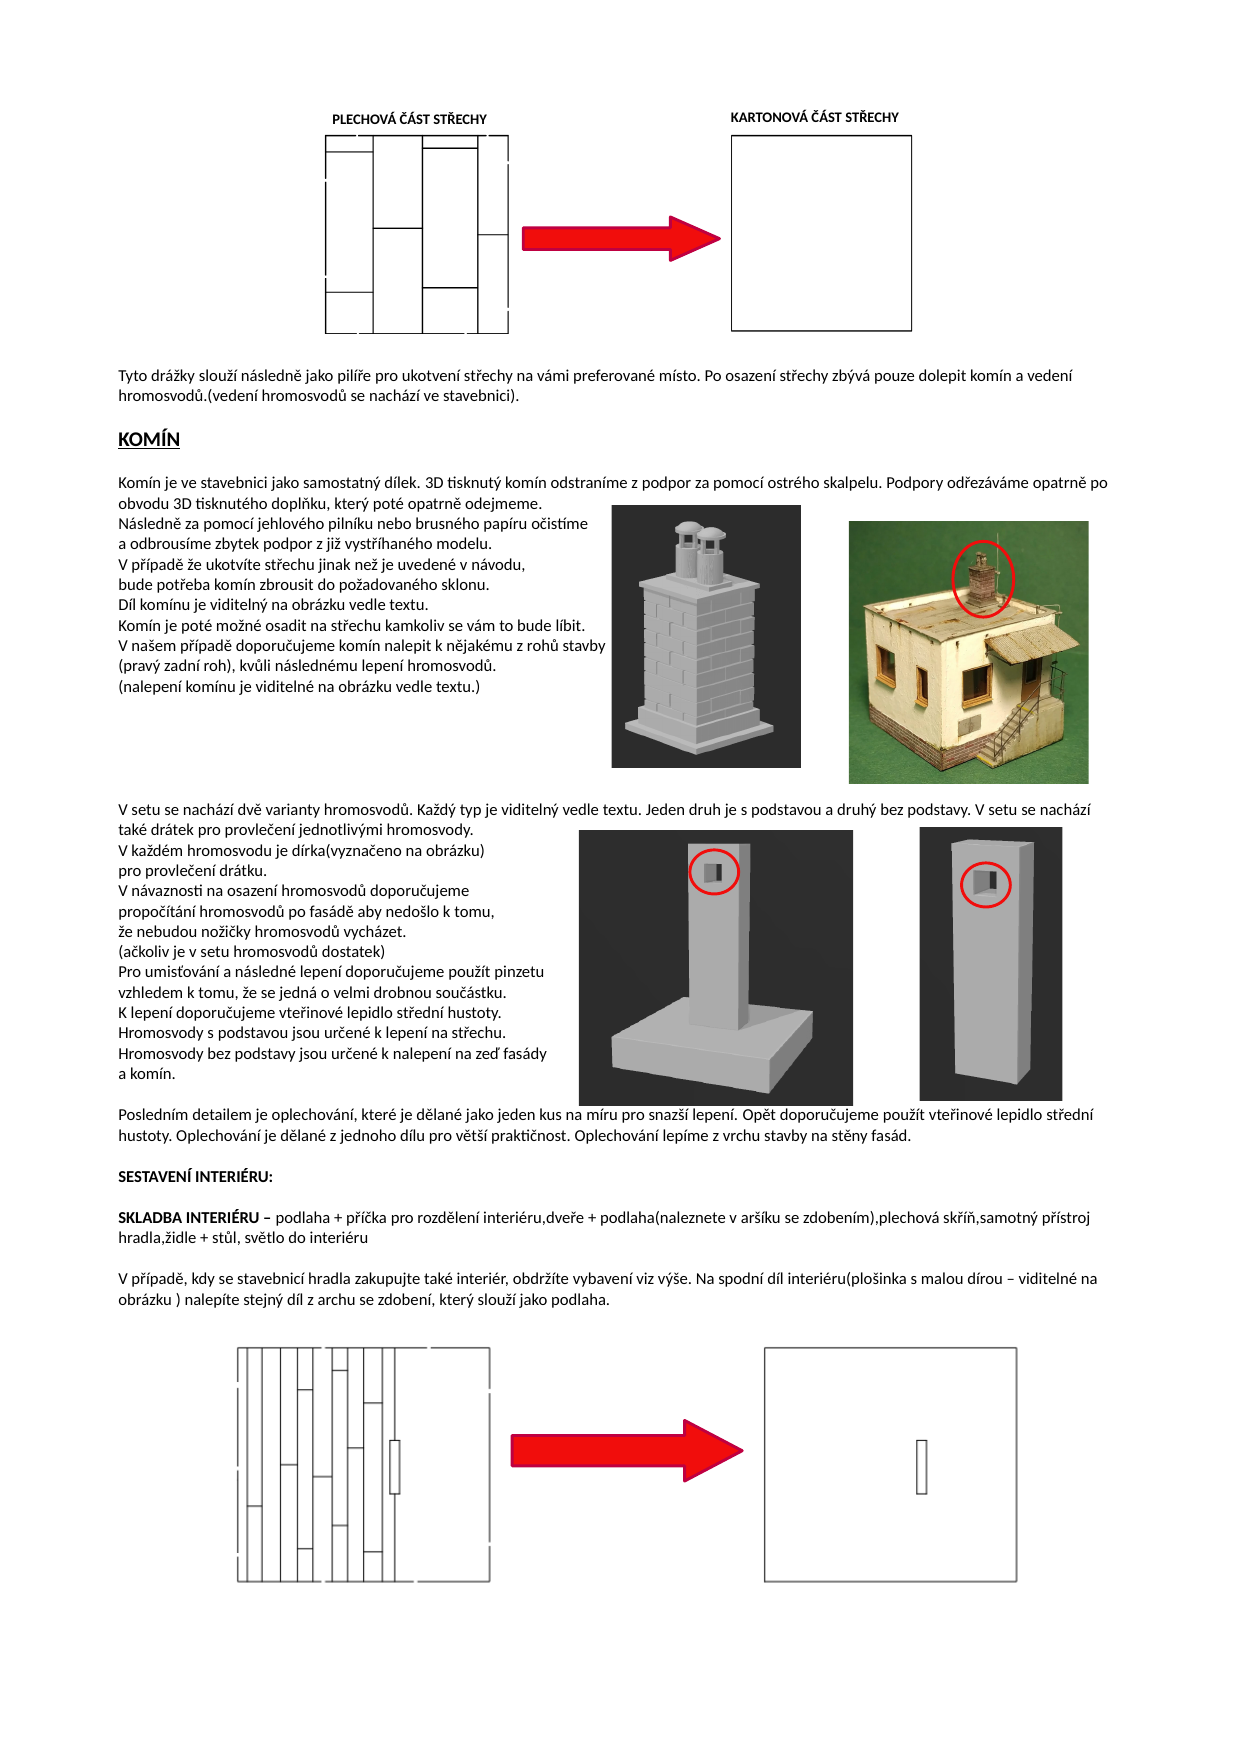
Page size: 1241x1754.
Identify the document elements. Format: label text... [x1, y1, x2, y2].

text Posledním detailem je oplechování, které je dělané jako jeden kus na míru pro snazší lepení. Opět doporučujeme použít vteřinové lepidlo střední hustoty. Oplechování je dělané z jednoho dílu pro větší praktičnost. Oplechování lepíme z vrchu stavby na stěny fasád. [118, 1104, 1122, 1145]
picture [919, 827, 1063, 1101]
text KOMÍN [118, 426, 1122, 452]
text SKLADBA INTERIÉRU – podlaha + příčka pro rozdělení interiéru,dveře + podlaha(naleznete v aršíku se zdobením),plechová skříň,samotný přístroj hradla,židle + stůl, světlo do interiéru [118, 1207, 1122, 1248]
text Tyto drážky slouží následně jako pilíře pro ukotvení střechy na vámi preferované místo. Po osazení střechy zbývá pouze dolepit komín a vedení hromosvodů.(vedení hromosvodů se nachází ve stavebnici). [118, 365, 1122, 406]
picture [611, 505, 801, 768]
picture [848, 521, 1089, 784]
text V případě, kdy se stavebnicí hradla zakupujte také interiér, obdržíte vybavení viz výše. Na spodní díl interiéru(plošinka s malou dírou – viditelné na obrázku ) nalepíte stejný díl z archu se zdobení, který slouží jako podlaha. [118, 1268, 1122, 1309]
picture [211, 1326, 1050, 1609]
picture [578, 830, 854, 1106]
text Komín je ve stavebnici jako samostatný dílek. 3D tisknutý komín odstraníme z podpor za pomocí ostrého skalpelu. Podpory odřezáváme opatrně po obvodu 3D tisknutého doplňku, který poté opatrně odejmeme. Následně za pomocí jehlového pilníku nebo brusného papíru očistíme a odbrousíme zbytek podpor z již vystříhaného modelu. V případě že ukotvíte střechu jinak než je uvedené v návodu, bude potřeba komín zbrousit do požadovaného sklonu. Díl komínu je viditelný na obrázku vedle textu. Komín je poté možné osadit na střechu kamkoliv se vám to bude líbit. V našem případě doporučujeme komín nalepit k nějakému z rohů stavby (pravý zadní roh), kvůli následnému lepení hromosvodů. (nalepení komínu je viditelné na obrázku vedle textu.) [118, 473, 1122, 696]
picture [316, 126, 927, 349]
text SESTAVENÍ INTERIÉRU: [118, 1166, 1122, 1186]
text V setu se nachází dvě varianty hromosvodů. Každý typ je viditelný vedle textu. Jeden druh je s podstavou a druhý bez podstavy. V setu se nachází také drátek pro provlečení jednotlivými hromosvody. V každém hromosvodu je dírka(vyznačeno na obrázku) pro provlečení drátku. V návaznosti na osazení hromosvodů doporučujeme propočítání hromosvodů po fasádě aby nedošlo k tomu, že nebudou nožičky hromosvodů vycházet. (ačkoliv je v setu hromosvodů dostatek) Pro umisťování a následné lepení doporučujeme použít pinzetu vzhledem k tomu, že se jedná o velmi drobnou součástku. K lepení doporučujeme vteřinové lepidlo střední hustoty. Hromosvody s podstavou jsou určené k lepení na střechu. Hromosvody bez podstavy jsou určené k nalepení na zeď fasády a komín. [118, 799, 1122, 1084]
